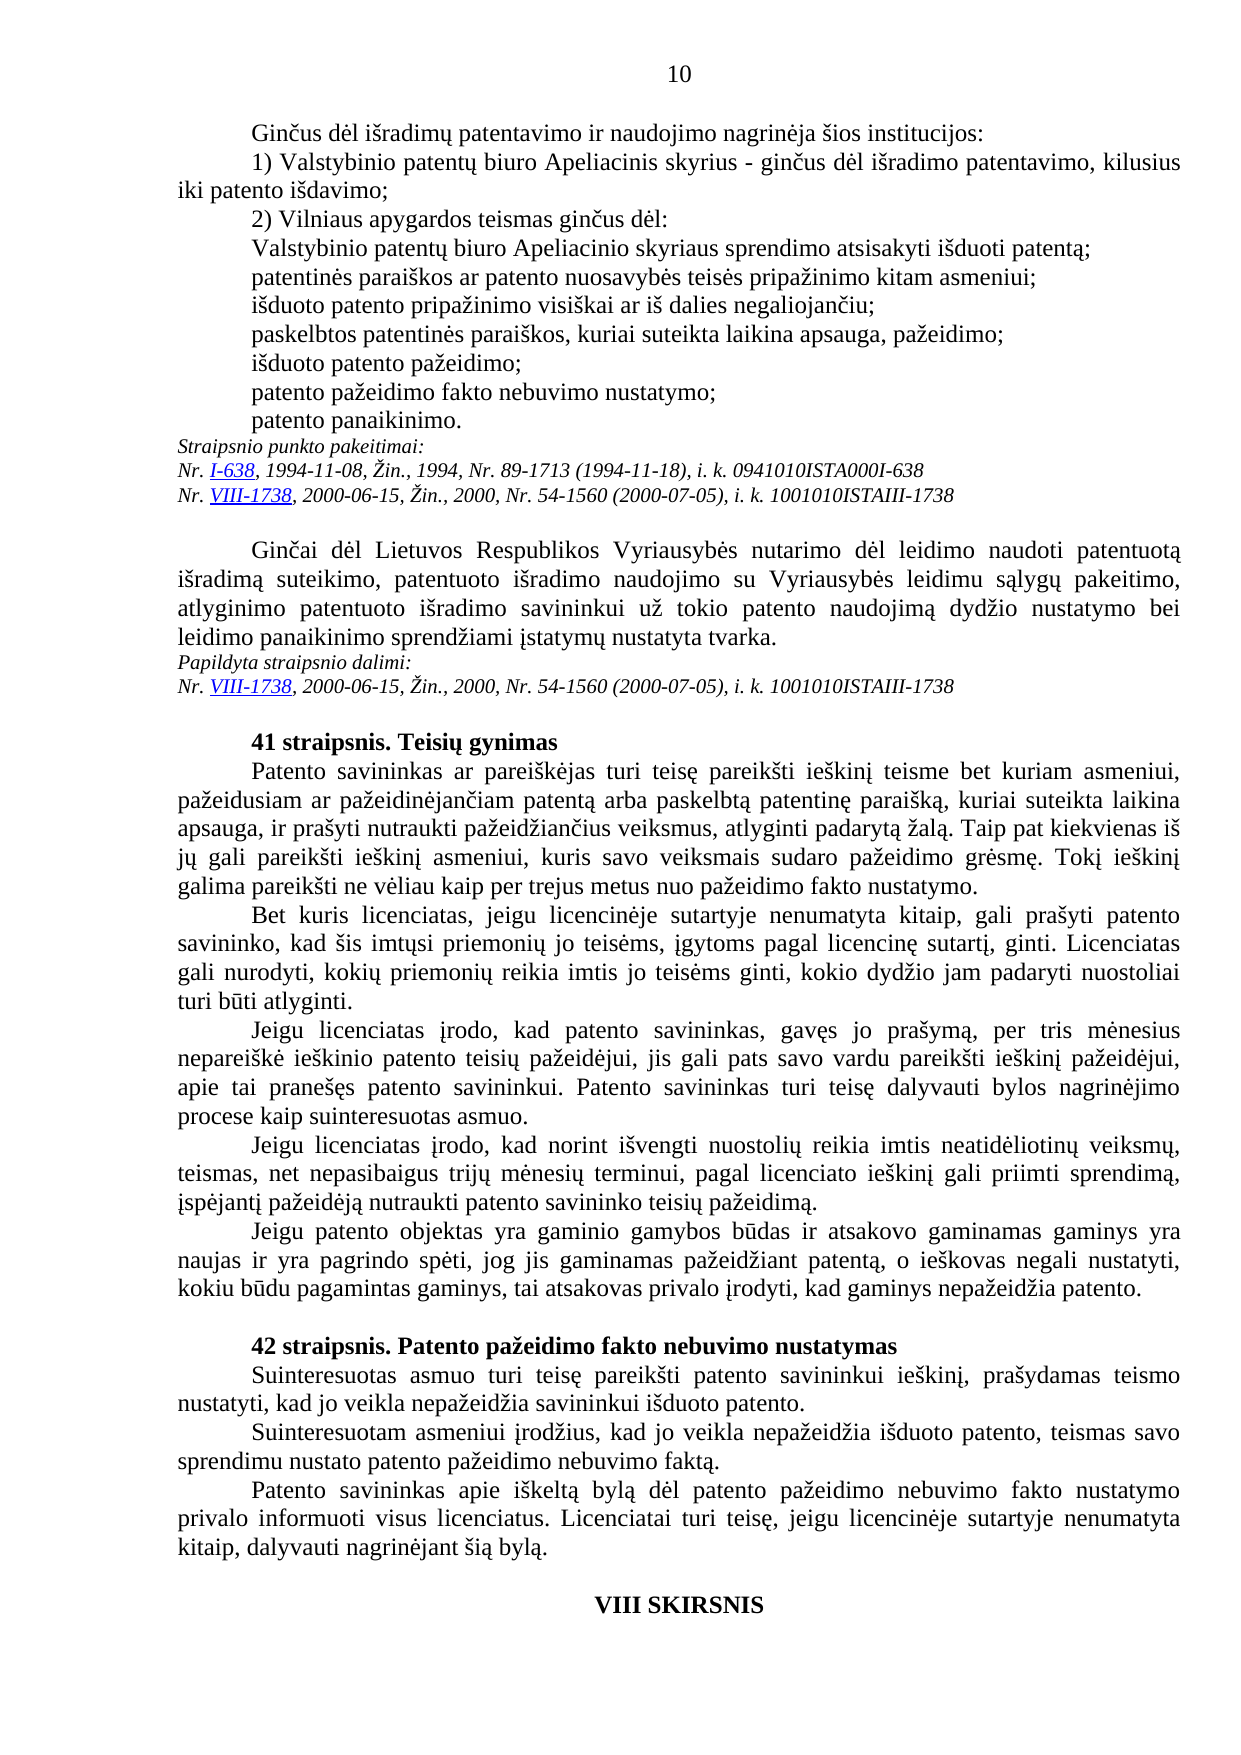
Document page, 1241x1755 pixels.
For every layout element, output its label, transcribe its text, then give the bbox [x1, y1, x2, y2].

text Ginčus dėl išradimų patentavimo ir naudojimo nagrinėja šios institucijos: [177, 118, 1181, 147]
text Jeigu patento objektas yra gaminio gamybos būdas ir atsakovo gaminamas gaminys yra naujas ir yra pagrindo spėti, jog jis gaminamas pažeidžiant patentą, o ieškovas negali nustatyti, kokiu būdu pagamintas gaminys, tai atsakovas privalo įrodyti, kad gaminys nepažeidžia patento. [177, 1216, 1181, 1302]
text Papildyta straipsnio dalimi: [177, 650, 1181, 674]
text Nr. I-638, 1994-11-08, Žin., 1994, Nr. 89-1713 (1994-11-18), i. k. 0941010ISTA000I-638 [177, 458, 1181, 482]
text 41 straipsnis. Teisių gynimas [177, 727, 1181, 756]
text Jeigu licenciatas įrodo, kad patento savininkas, gavęs jo prašymą, per tris mėnesius nepareiškė ieškinio patento teisių pažeidėjui, jis gali pats savo vardu pareikšti ieškinį pažeidėjui, apie tai pranešęs patento savininkui. Patento savininkas turi teisę dalyvauti bylos nagrinėjimo procese kaip suinteresuotas asmuo. [177, 1015, 1181, 1130]
text Bet kuris licenciatas, jeigu licencinėje sutartyje nenumatyta kitaip, gali prašyti patento savininko, kad šis imtųsi priemonių jo teisėms, įgytoms pagal licencinę sutartį, ginti. Licenciatas gali nurodyti, kokių priemonių reikia imtis jo teisėms ginti, kokio dydžio jam padaryti nuostoliai turi būti atlyginti. [177, 900, 1181, 1015]
text patento panaikinimo. [177, 406, 1181, 434]
text Straipsnio punkto pakeitimai: [177, 434, 1181, 458]
text Ginčai dėl Lietuvos Respublikos Vyriausybės nutarimo dėl leidimo naudoti patentuotą išradimą suteikimo, patentuoto išradimo naudojimo su Vyriausybės leidimu sąlygų pakeitimo, atlyginimo patentuoto išradimo savininkui už tokio patento naudojimą dydžio nustatymo bei leidimo panaikinimo sprendžiami įstatymų nustatyta tvarka. [177, 535, 1181, 650]
text Suinteresuotam asmeniui įrodžius, kad jo veikla nepažeidžia išduoto patento, teismas savo sprendimu nustato patento pažeidimo nebuvimo faktą. [177, 1417, 1181, 1475]
text patento pažeidimo fakto nebuvimo nustatymo; [177, 377, 1181, 406]
text Nr. VIII-1738, 2000-06-15, Žin., 2000, Nr. 54-1560 (2000-07-05), i. k. 1001010ISTAIII-1738 [177, 674, 1181, 698]
text išduoto patento pažeidimo; [177, 348, 1181, 377]
text 1) Valstybinio patentų biuro Apeliacinis skyrius - ginčus dėl išradimo patentavimo, kilusius iki patento išdavimo; [177, 147, 1181, 204]
text Patento savininkas apie iškeltą bylą dėl patento pažeidimo nebuvimo fakto nustatymo privalo informuoti visus licenciatus. Licenciatai turi teisę, jeigu licencinėje sutartyje nenumatyta kitaip, dalyvauti nagrinėjant šią bylą. [177, 1475, 1181, 1561]
text Valstybinio patentų biuro Apeliacinio skyriaus sprendimo atsisakyti išduoti patentą; [177, 233, 1181, 262]
text išduoto patento pripažinimo visiškai ar iš dalies negaliojančiu; [177, 291, 1181, 319]
text 2) Vilniaus apygardos teismas ginčus dėl: [177, 204, 1181, 233]
text Suinteresuotas asmuo turi teisę pareikšti patento savininkui ieškinį, prašydamas teismo nustatyti, kad jo veikla nepažeidžia savininkui išduoto patento. [177, 1360, 1181, 1417]
text patentinės paraiškos ar patento nuosavybės teisės pripažinimo kitam asmeniui; [177, 262, 1181, 291]
text VIII SKIRSNIS [177, 1590, 1181, 1618]
text Nr. VIII-1738, 2000-06-15, Žin., 2000, Nr. 54-1560 (2000-07-05), i. k. 1001010ISTAIII-1738 [177, 482, 1181, 507]
text Jeigu licenciatas įrodo, kad norint išvengti nuostolių reikia imtis neatidėliotinų veiksmų, teismas, net nepasibaigus trijų mėnesių terminui, pagal licenciato ieškinį gali priimti sprendimą, įspėjantį pažeidėją nutraukti patento savininko teisių pažeidimą. [177, 1130, 1181, 1216]
text paskelbtos patentinės paraiškos, kuriai suteikta laikina apsauga, pažeidimo; [177, 319, 1181, 348]
text Patento savininkas ar pareiškėjas turi teisę pareikšti ieškinį teisme bet kuriam asmeniui, pažeidusiam ar pažeidinėjančiam patentą arba paskelbtą patentinę paraišką, kuriai suteikta laikina apsauga, ir prašyti nutraukti pažeidžiančius veiksmus, atlyginti padarytą žalą. Taip pat kiekvienas iš jų gali pareikšti ieškinį asmeniui, kuris savo veiksmais sudaro pažeidimo grėsmę. Tokį ieškinį galima pareikšti ne vėliau kaip per trejus metus nuo pažeidimo fakto nustatymo. [177, 756, 1181, 900]
text 42 straipsnis. Patento pažeidimo fakto nebuvimo nustatymas [177, 1331, 1181, 1360]
